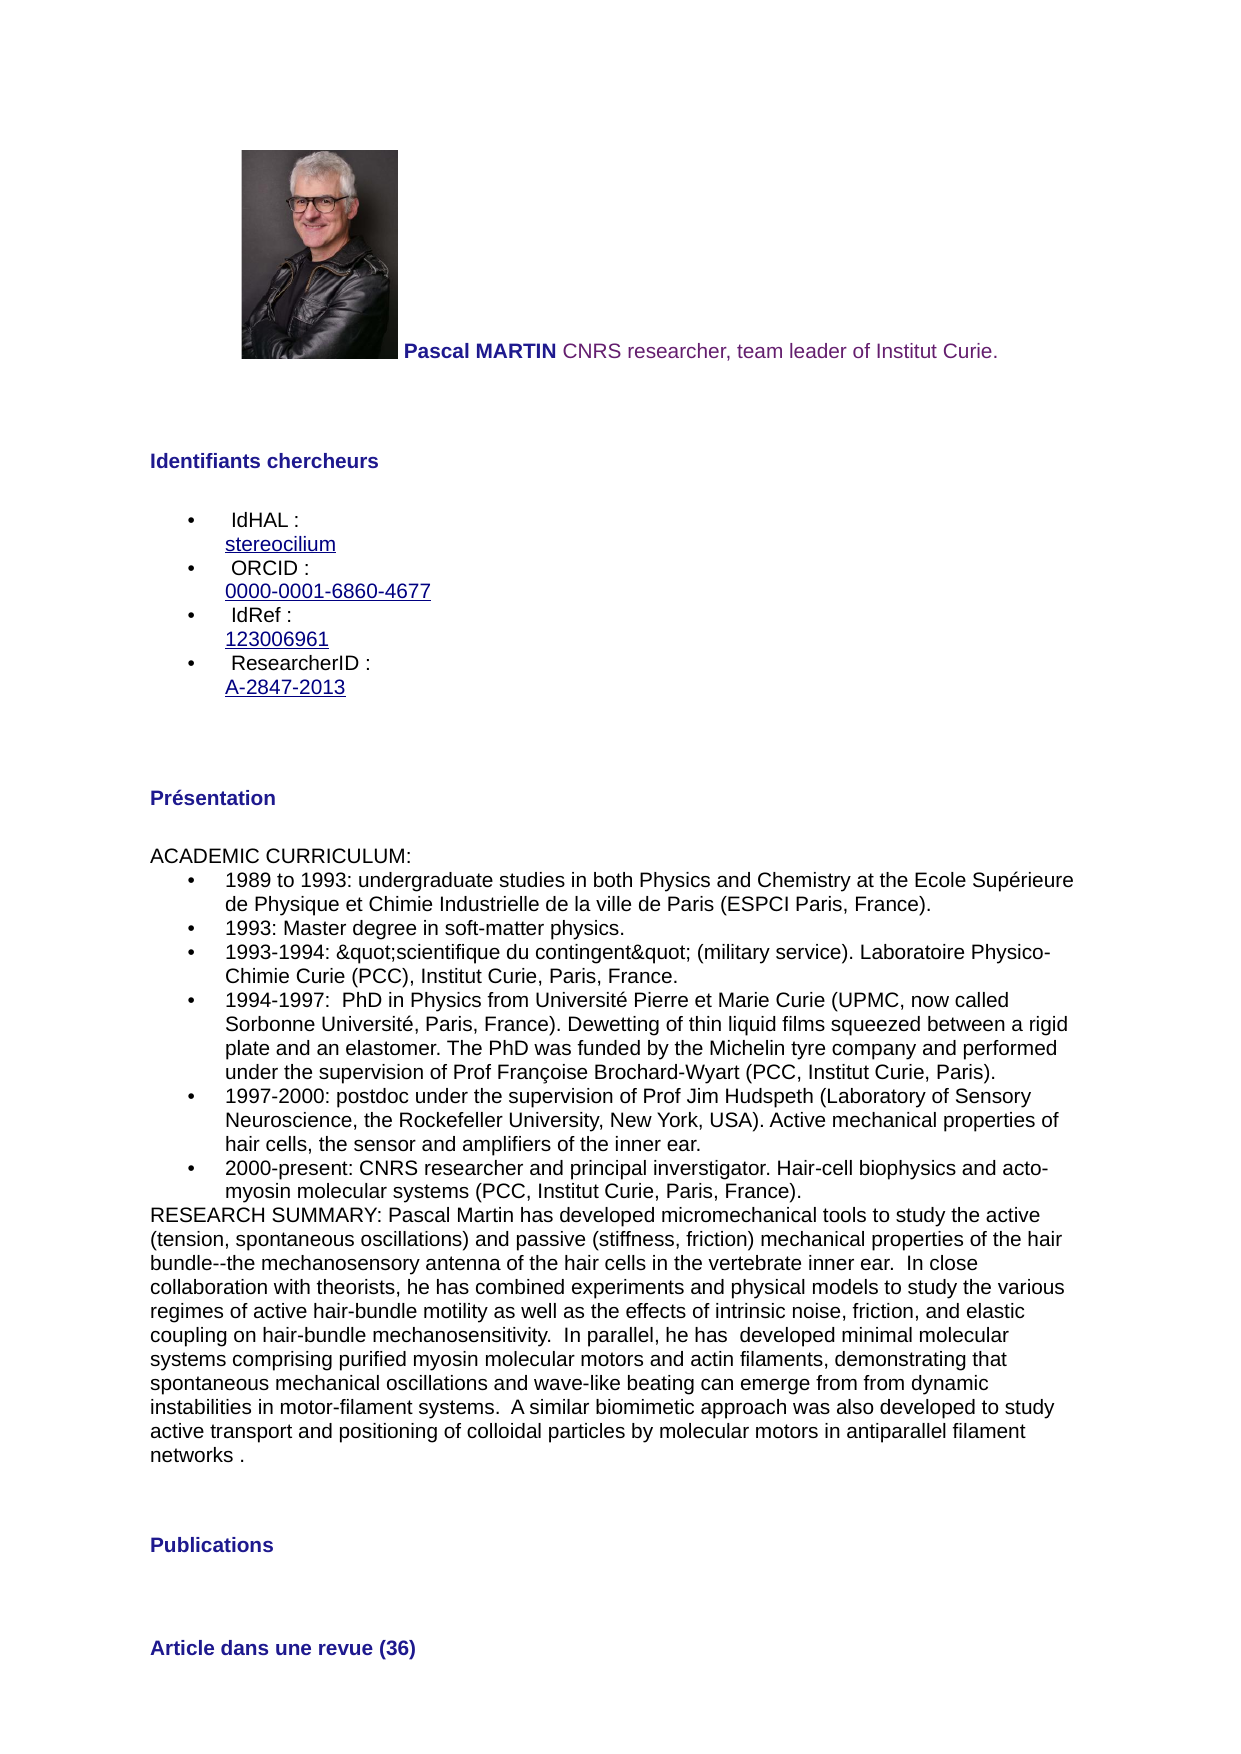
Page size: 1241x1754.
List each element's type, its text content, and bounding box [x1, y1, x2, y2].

list 123006961 [187, 627, 1090, 651]
subtitle Identifiants chercheurs [150, 449, 1090, 473]
list 0000-0001-6860-4677 [187, 579, 1090, 603]
list ResearcherID : [187, 651, 1090, 675]
subtitle Pascal MARTIN CNRS researcher, team leader of Institut Curie. [150, 150, 1090, 363]
subtitle Présentation [150, 786, 1090, 809]
list IdRef : [187, 603, 1090, 627]
list 1993-1994: &quot;scientifique du contingent&quot; (military service). Laboratoire Physico-Chimie Curie (PCC), Institut Curie, Paris, France. [187, 940, 1090, 988]
list IdHAL : [187, 507, 1090, 531]
list ORCID : [187, 555, 1090, 579]
subtitle Article dans une revue (36) [150, 1636, 1090, 1659]
text ACADEMIC CURRICULUM: [150, 844, 1090, 868]
list 2000-present: CNRS researcher and principal inverstigator. Hair-cell biophysics and acto-myosin molecular systems (PCC, Institut Curie, Paris, France). [187, 1155, 1090, 1203]
list 1997-2000: postdoc under the supervision of Prof Jim Hudspeth (Laboratory of Sensory Neuroscience, the Rockefeller University, New York, USA). Active mechanical properties of hair cells, the sensor and amplifiers of the inner ear. [187, 1083, 1090, 1155]
list 1989 to 1993: undergraduate studies in both Physics and Chemistry at the Ecole Supérieure de Physique et Chimie Industrielle de la ville de Paris (ESPCI Paris, France). [187, 868, 1090, 916]
text RESEARCH SUMMARY: Pascal Martin has developed micromechanical tools to study the active (tension, spontaneous oscillations) and passive (stiffness, friction) mechanical properties of the hair bundle--the mechanosensory antenna of the hair cells in the vertebrate inner ear. In close collaboration with theorists, he has combined experiments and physical models to study the various regimes of active hair-bundle motility as well as the effects of intrinsic noise, friction, and elastic coupling on hair-bundle mechanosensitivity. In parallel, he has developed minimal molecular systems comprising purified myosin molecular motors and actin filaments, demonstrating that spontaneous mechanical oscillations and wave-like beating can emerge from from dynamic instabilities in motor-filament systems. A similar biomimetic approach was also developed to study active transport and positioning of colloidal particles by molecular motors in antiparallel filament networks . [150, 1203, 1090, 1467]
picture [241, 150, 398, 359]
list 1994-1997: PhD in Physics from Université Pierre et Marie Curie (UPMC, now called Sorbonne Université, Paris, France). Dewetting of thin liquid films squeezed between a rigid plate and an elastomer. The PhD was funded by the Michelin tyre company and performed under the supervision of Prof Françoise Brochard-Wyart (PCC, Institut Curie, Paris). [187, 988, 1090, 1083]
list stereocilium [187, 531, 1090, 555]
list 1993: Master degree in soft-matter physics. [187, 916, 1090, 940]
list A-2847-2013 [187, 675, 1090, 699]
subtitle Publications [150, 1532, 1090, 1556]
